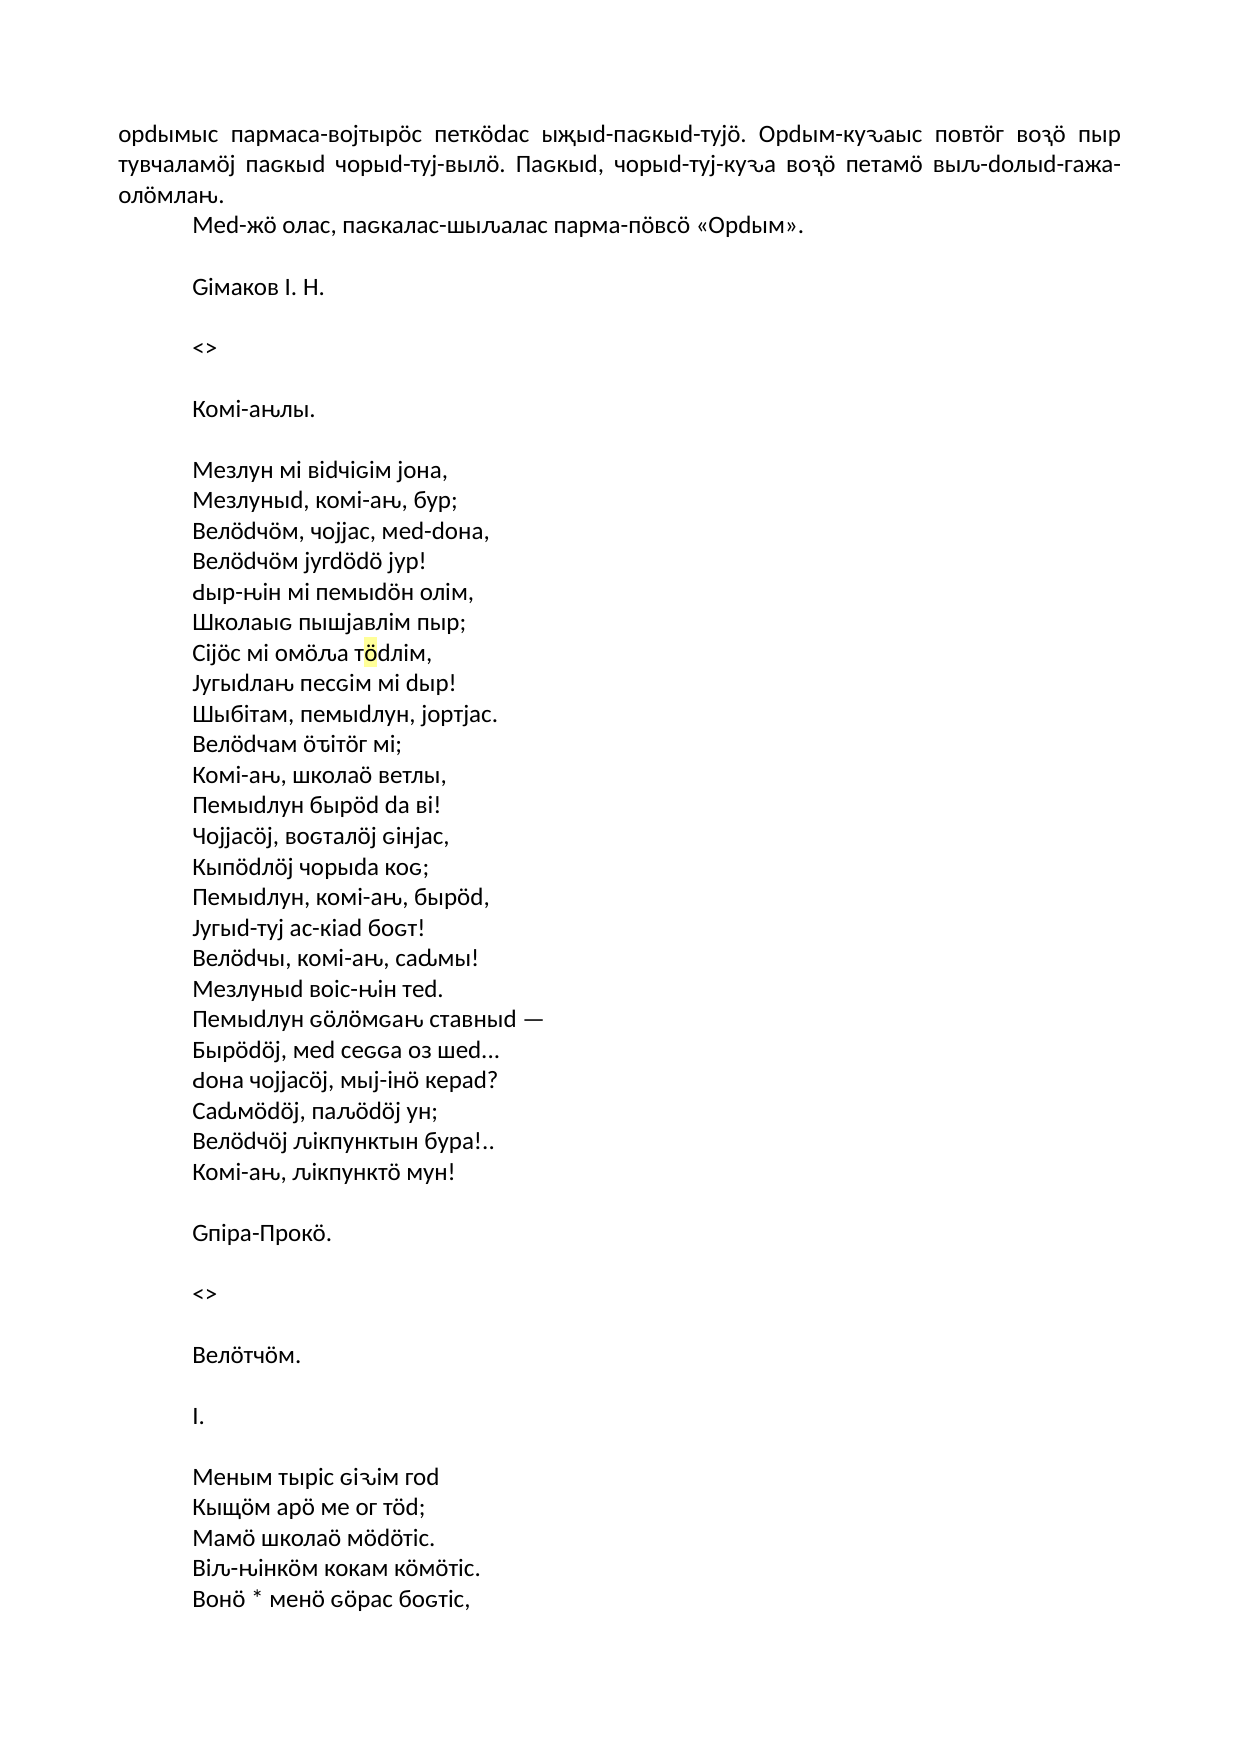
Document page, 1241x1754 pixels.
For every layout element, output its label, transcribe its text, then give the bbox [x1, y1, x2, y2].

text Мезлуныԁ, комі-аԋ, бур; [118, 484, 1122, 515]
text Велӧԁчы, комі-аԋ, саԃмы! [118, 942, 1122, 973]
text Чојјасӧј, воԍталӧј ԍінјас, [118, 820, 1122, 851]
text Велӧԁчӧм, чојјас, меԁ-ԁона, [118, 515, 1122, 545]
text Мезлун мі віԁчіԍім јона, [118, 454, 1122, 484]
text <> [118, 1278, 1122, 1308]
text Сіјӧс мі омӧԉа тӧԁлім, [118, 637, 1122, 667]
text Ԍпіра-Прокӧ. [118, 1217, 1122, 1247]
text орԁымыс пармаса-војтырӧс петкӧԁас ыҗыԁ-паԍкыԁ-тујӧ. Орԁым-куԅаыс повтӧг воԇӧ пыр тувчаламӧј паԍкыԁ чорыԁ-туј-вылӧ. Паԍкыԁ, чорыԁ-туј-куԅа воԇӧ петамӧ выԉ-ԁолыԁ-гажа-олӧмлаԋ. [118, 118, 1122, 210]
text <> [118, 332, 1122, 362]
text Кыщӧм арӧ ме ог тӧԁ; [118, 1492, 1122, 1522]
text Мамӧ школаӧ мӧԁӧтіс. [118, 1522, 1122, 1553]
text Велӧԁчӧм југԁӧԁӧ јур! [118, 545, 1122, 576]
text Велӧԁчам ӧԏітӧг мі; [118, 728, 1122, 759]
text Мезлуныԁ воіс-ԋін теԁ. [118, 973, 1122, 1003]
text Пемыԁлун, комі-аԋ, бырӧԁ, [118, 881, 1122, 912]
text Пемыԁлун ԍӧлӧмԍаԋ ставныԁ — [118, 1003, 1122, 1034]
text Меным тыріс ԍіԅім гоԁ [118, 1461, 1122, 1492]
text Віԉ-ԋінкӧм кокам кӧмӧтіс. [118, 1553, 1122, 1583]
text Ԁона чојјасӧј, мыј-інӧ кераԁ? [118, 1064, 1122, 1095]
text Велӧԁчӧј ԉікпунктын бура!.. [118, 1125, 1122, 1156]
text Меԁ-жӧ олас, паԍкалас-шыԉалас парма-пӧвсӧ «Орԁым». [118, 210, 1122, 240]
text Бырӧԁӧј, меԁ сеԍԍа оз шеԁ... [118, 1034, 1122, 1064]
text Велӧтчӧм. [118, 1339, 1122, 1369]
text Комі-аԋ, школаӧ ветлы, [118, 759, 1122, 789]
text Ԍімаков І. Н. [118, 271, 1122, 301]
text Комі-аԋ, ԉікпунктӧ мун! [118, 1156, 1122, 1186]
text Комі-аԋлы. [118, 393, 1122, 423]
text Кыпӧԁлӧј чорыԁа коԍ; [118, 851, 1122, 881]
text Југыԁлаԋ песԍім мі ԁыр! [118, 667, 1122, 698]
text І. [118, 1400, 1122, 1431]
text Школаыԍ пышјавлім пыр; [118, 606, 1122, 637]
text Ԁыр-ԋін мі пемыԁӧн олім, [118, 576, 1122, 606]
text Југыԁ-туј ас-кіаԁ боԍт! [118, 912, 1122, 942]
text Саԃмӧԁӧј, паԉӧԁӧј ун; [118, 1095, 1122, 1125]
text Пемыԁлун бырӧԁ ԁа ві! [118, 789, 1122, 820]
text Вонӧ * менӧ ԍӧрас боԍтіс, [118, 1583, 1122, 1614]
text Шыбітам, пемыԁлун, јортјас. [118, 698, 1122, 728]
